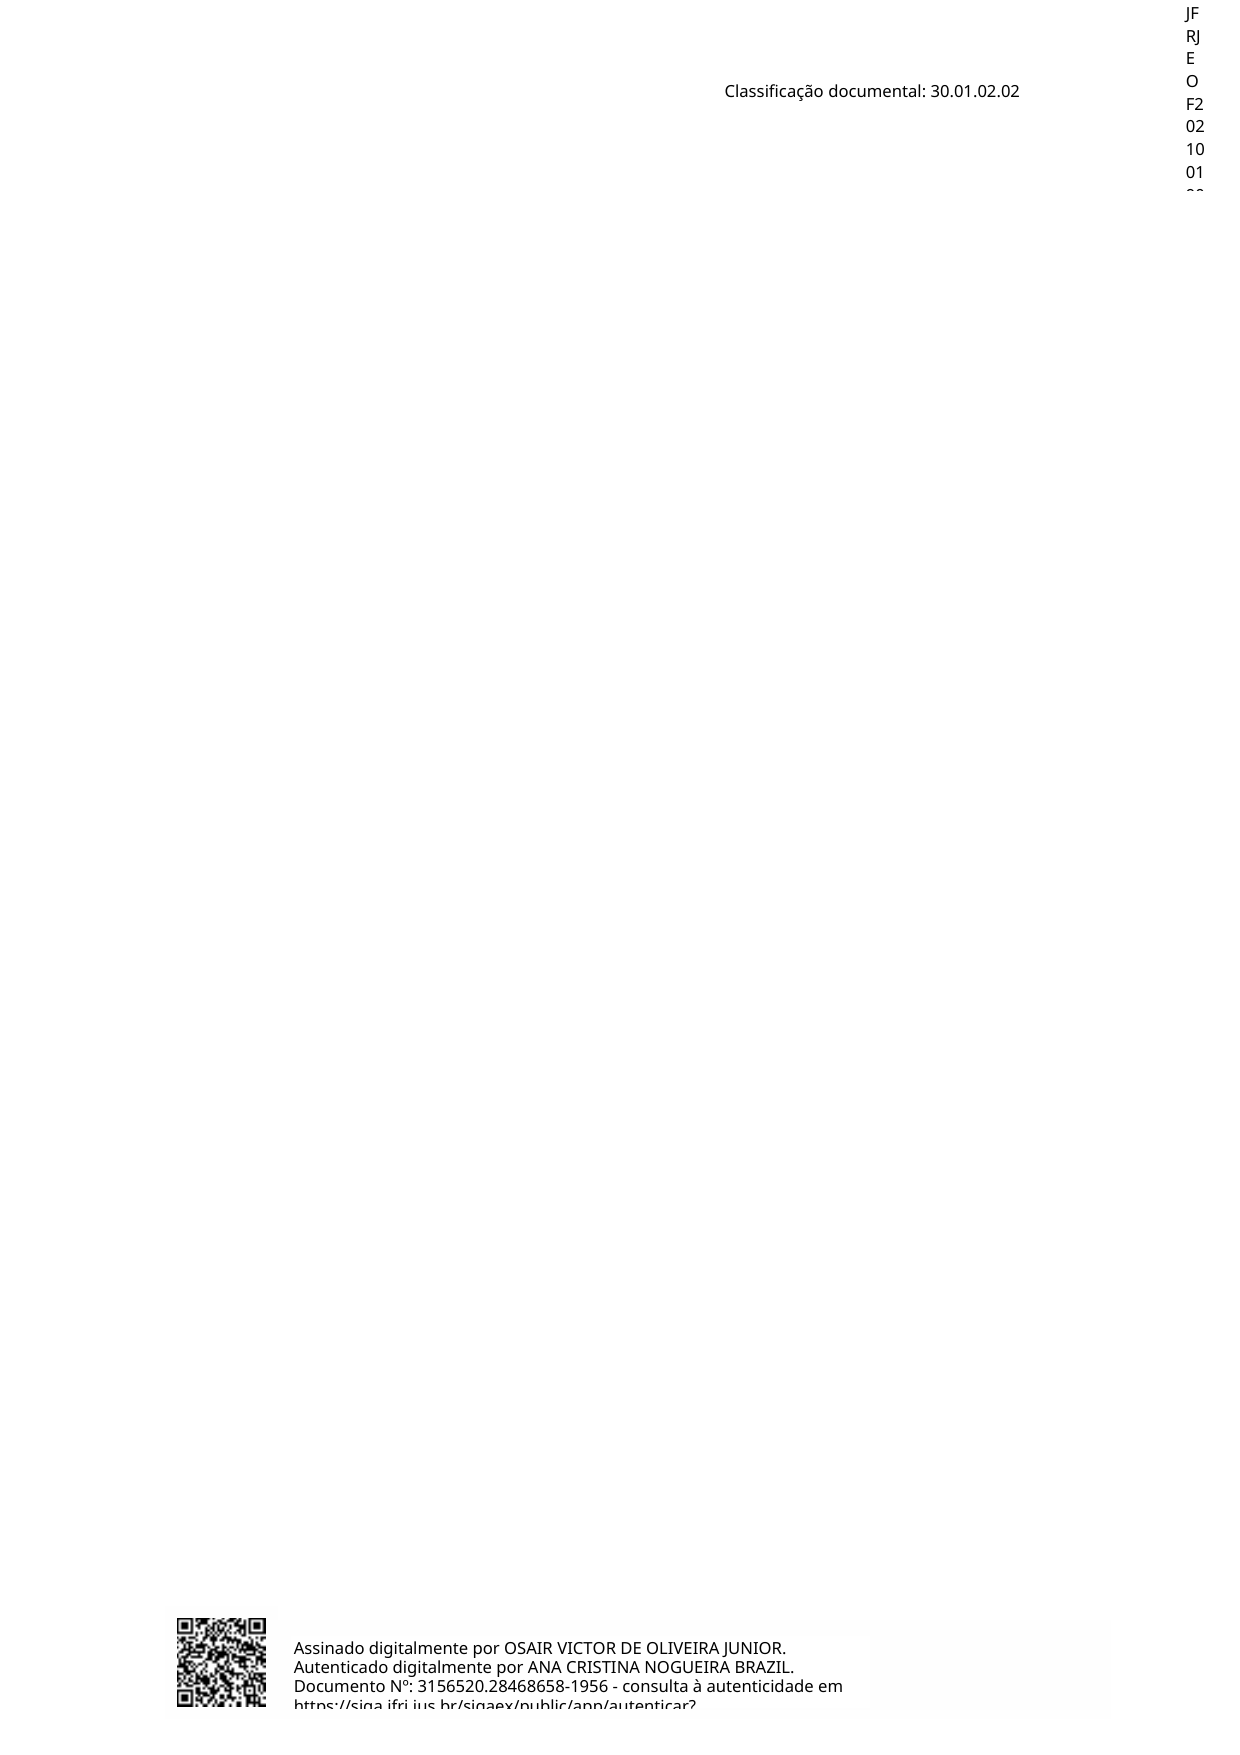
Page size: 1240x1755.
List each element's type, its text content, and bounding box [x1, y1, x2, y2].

text JFRJEOF202100190V02 [1186, 1, 1206, 190]
text Classificação documental: 30.01.02.02 [724, 0, 1206, 190]
